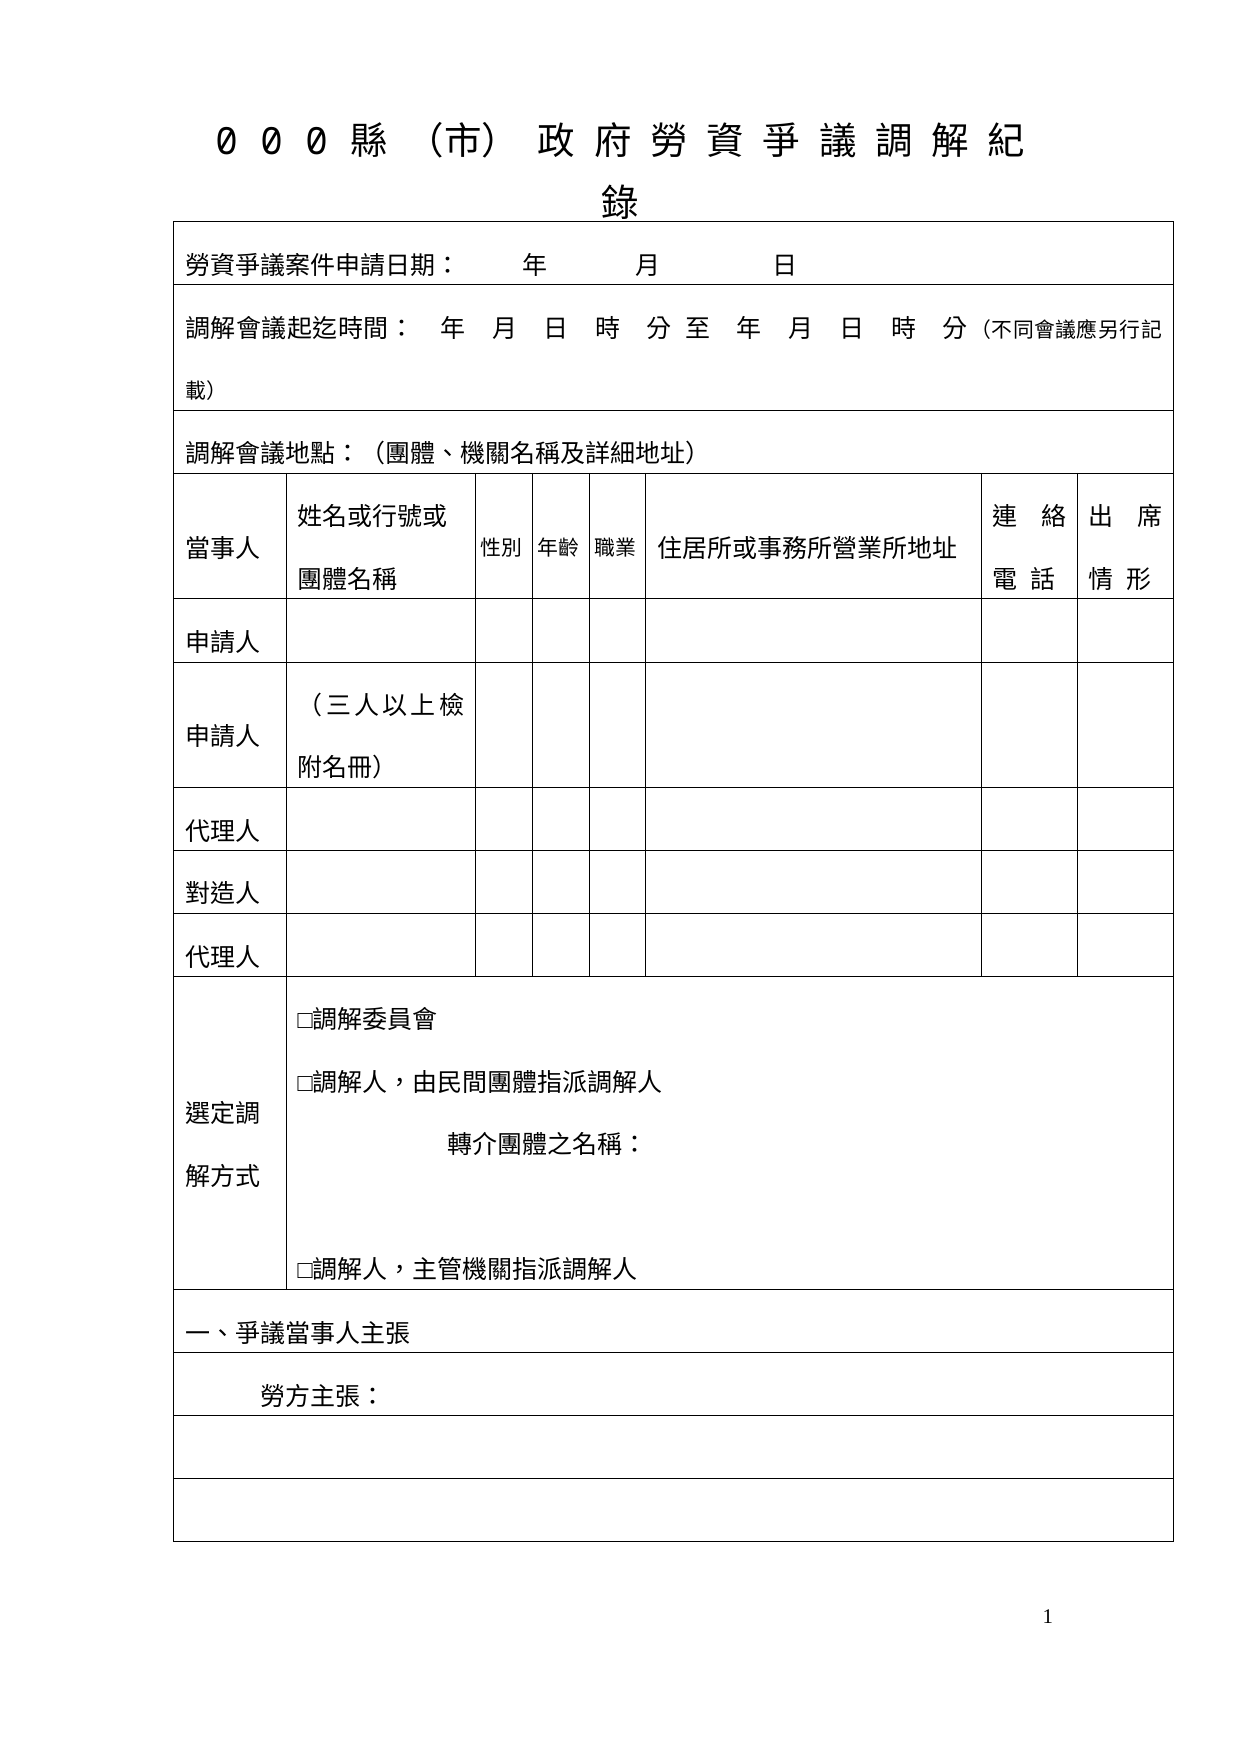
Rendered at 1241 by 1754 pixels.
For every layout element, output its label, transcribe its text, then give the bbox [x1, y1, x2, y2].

table_cell [287, 788, 475, 850]
table_cell 性別 [476, 474, 532, 598]
table_cell [646, 599, 981, 661]
table_cell [476, 599, 532, 661]
table_cell [476, 663, 532, 787]
table_cell [476, 914, 532, 976]
table_cell [590, 663, 645, 787]
table_cell [590, 851, 645, 913]
table_cell [533, 851, 589, 913]
table_cell [533, 663, 589, 787]
table_cell 住居所或事務所營業所地址 [646, 474, 981, 598]
table_cell 對造人 [174, 851, 286, 913]
table_cell 連絡電 話 [982, 474, 1077, 598]
table_cell （三人以上檢附名冊） [287, 663, 475, 787]
table_cell 勞方主張： [174, 1353, 1173, 1415]
table_cell 一、爭議當事人主張 [174, 1290, 1173, 1352]
table_cell [1078, 851, 1173, 913]
table_cell 調解會議地點：（團體、機關名稱及詳細地址） [174, 411, 1173, 473]
table_header 勞資爭議案件申請日期： 年 月 日 [174, 222, 1173, 284]
table_cell [1078, 788, 1173, 850]
table_cell [590, 599, 645, 661]
table_cell [590, 788, 645, 850]
table_cell 年齡 [533, 474, 589, 598]
table_cell 調解會議起迄時間： 年 月 日 時 分 至 年 月 日 時 分（不同會議應另行記載） [174, 285, 1173, 410]
table_cell [533, 599, 589, 661]
table_cell [982, 788, 1077, 850]
table_cell [533, 788, 589, 850]
table_cell [1078, 599, 1173, 661]
table_cell [533, 914, 589, 976]
table_cell 申請人 [174, 599, 286, 661]
table_cell [590, 914, 645, 976]
table_cell [646, 851, 981, 913]
table_cell [982, 851, 1077, 913]
table_cell [1078, 914, 1173, 976]
table_cell [174, 1416, 1173, 1478]
table_cell 職業 [590, 474, 645, 598]
text 0 0 0 縣 （市） 政 府 勞 資 爭 議 調 解 紀 錄 [187, 96, 1053, 221]
table_cell 選定調解方式 [174, 977, 286, 1289]
table_cell 代理人 [174, 914, 286, 976]
table_cell [1078, 663, 1173, 787]
table_cell [646, 914, 981, 976]
table_cell [476, 788, 532, 850]
table_cell [476, 851, 532, 913]
table_cell [287, 599, 475, 661]
table_cell 出席情 形 [1078, 474, 1173, 598]
table_cell [287, 914, 475, 976]
table_cell [174, 1479, 1173, 1541]
table_cell □調解委員會 □調解人，由民間團體指派調解人 轉介團體之名稱： □調解人，主管機關指派調解人 [287, 977, 1173, 1289]
table_cell [982, 663, 1077, 787]
table_cell [646, 663, 981, 787]
table_cell 當事人 [174, 474, 286, 598]
table_cell [982, 599, 1077, 661]
table_cell 代理人 [174, 788, 286, 850]
table_cell [287, 851, 475, 913]
table_cell 姓名或行號或團體名稱 [287, 474, 475, 598]
table_cell 申請人 [174, 663, 286, 787]
table_cell [646, 788, 981, 850]
table_cell [982, 914, 1077, 976]
